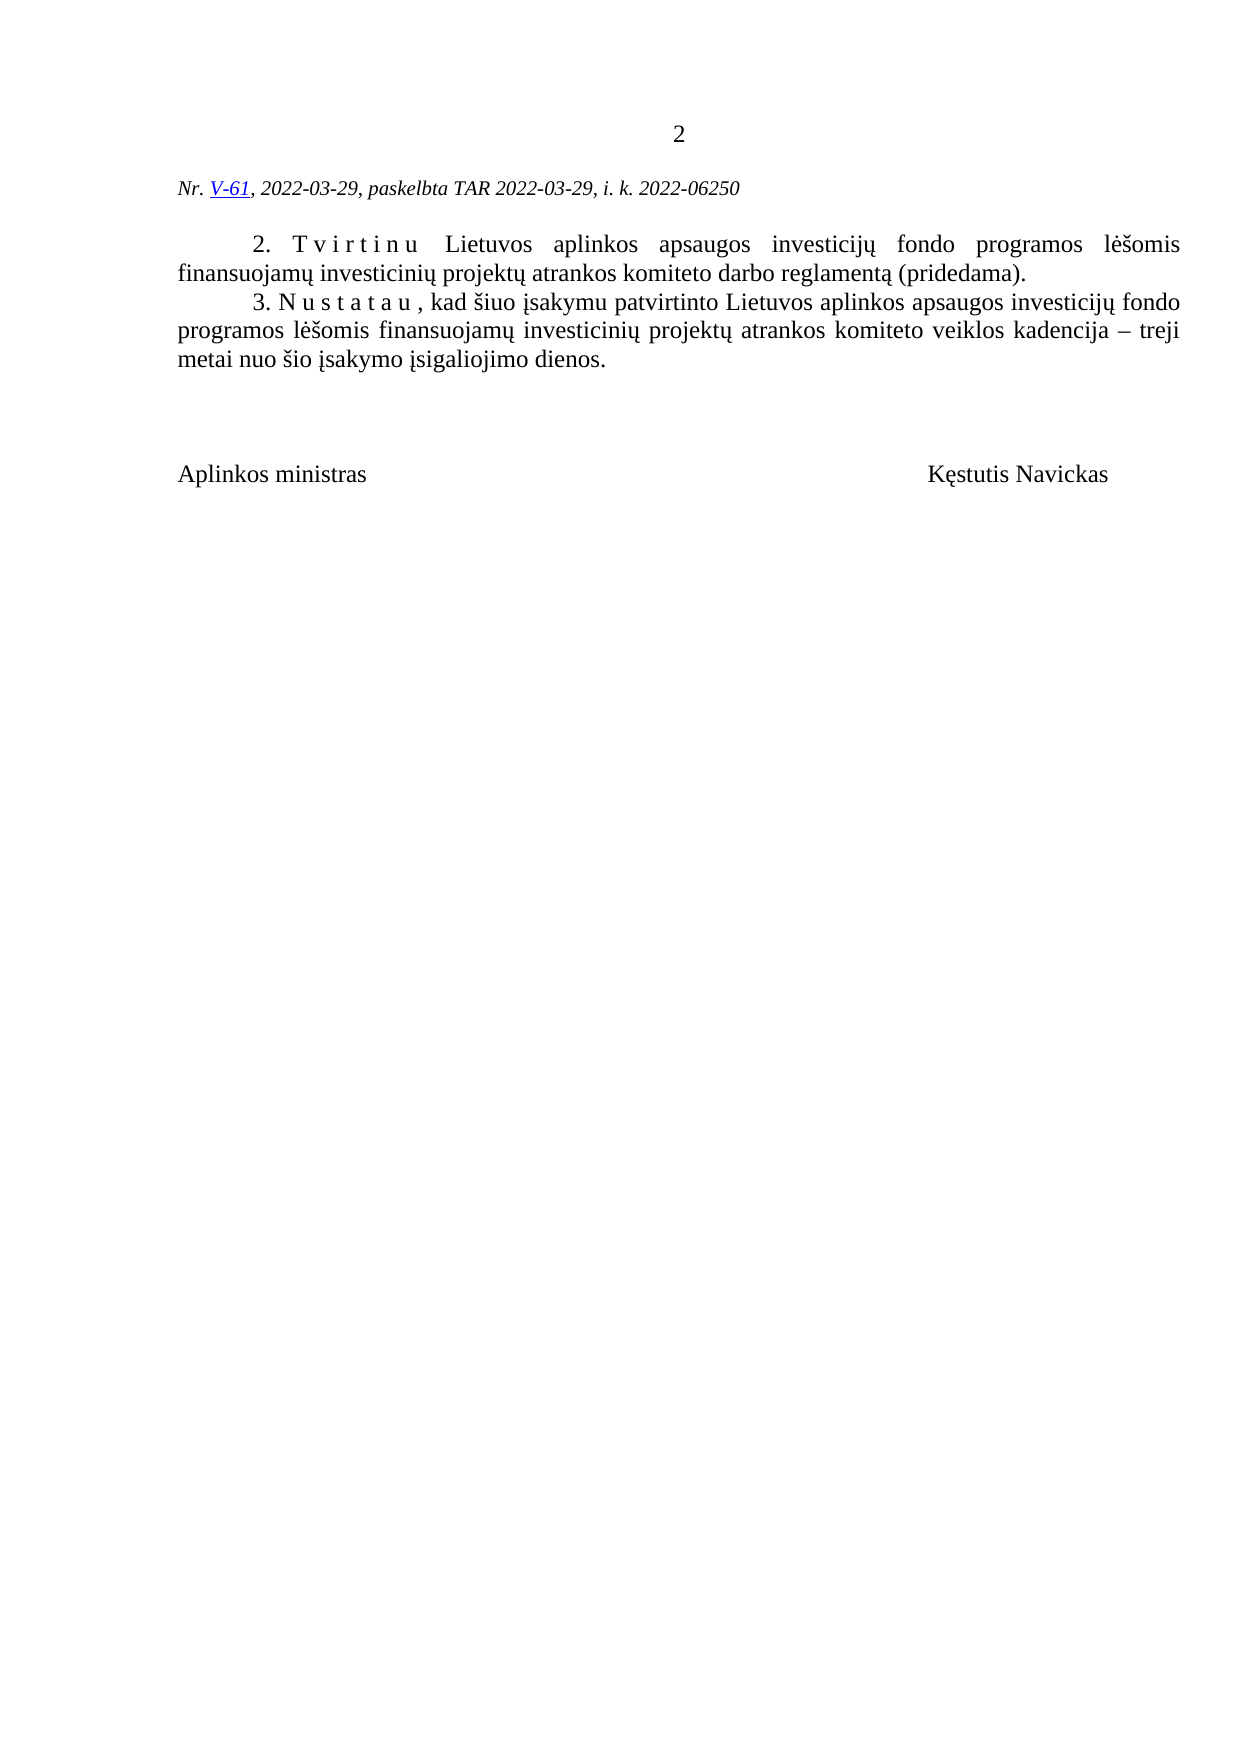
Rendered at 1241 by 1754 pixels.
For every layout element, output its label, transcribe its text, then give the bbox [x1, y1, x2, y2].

text 2. Tvirtinu Lietuvos aplinkos apsaugos investicijų fondo programos lėšomis finansuojamų investicinių projektų atrankos komiteto darbo reglamentą (pridedama). [177, 229, 1181, 287]
text Nr. V-61, 2022-03-29, paskelbta TAR 2022-03-29, i. k. 2022-06250 [177, 176, 1181, 200]
text Aplinkos ministras Kęstutis Navickas [177, 459, 1181, 488]
text 3. Nustatau, kad šiuo įsakymu patvirtinto Lietuvos aplinkos apsaugos investicijų fondo programos lėšomis finansuojamų investicinių projektų atrankos komiteto veiklos kadencija – treji metai nuo šio įsakymo įsigaliojimo dienos. [177, 287, 1181, 373]
